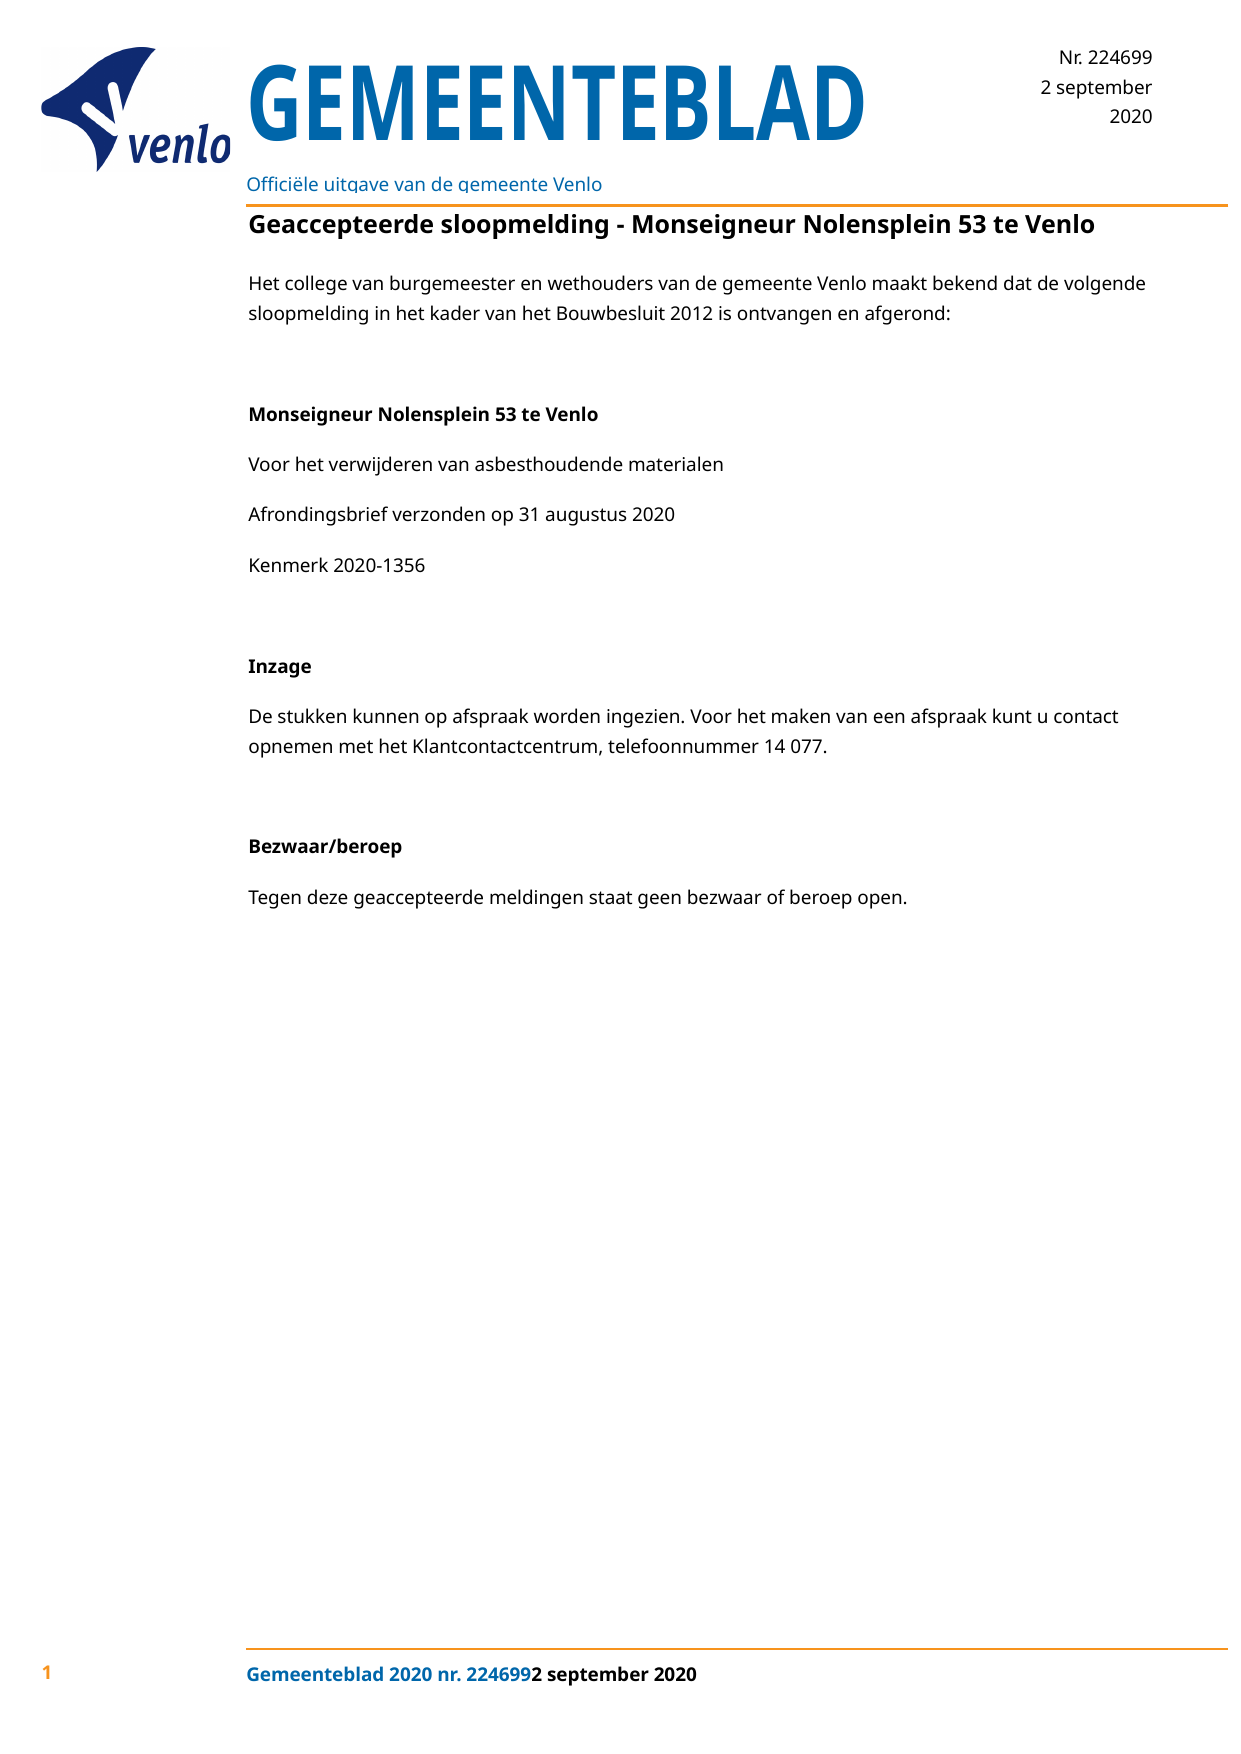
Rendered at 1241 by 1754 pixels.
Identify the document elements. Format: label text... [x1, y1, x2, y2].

text Kenmerk 2020-1356 [248, 552, 1152, 578]
text Het college van burgemeester en wethouders van de gemeente Venlo maakt bekend dat de volgende sloopmelding in het kader van het Bouwbesluit 2012 is ontvangen en afgerond: [248, 270, 1152, 326]
text Bezwaar/beroep [248, 834, 1152, 859]
text Voor het verwijderen van asbesthoudende materialen [248, 451, 1152, 477]
text Afrondingsbrief verzonden op 31 augustus 2020 [248, 502, 1152, 527]
text Inzage [248, 653, 1152, 678]
text Tegen deze geaccepteerde meldingen staat geen bezwaar of beroep open. [248, 884, 1152, 910]
picture [41, 47, 231, 172]
text De stukken kunnen op afspraak worden ingezien. Voor het maken van een afspraak kunt u contact opnemen met het Klantcontactcentrum, telefoonnummer 14 077. [248, 703, 1152, 758]
text Monseigneur Nolensplein 53 te Venlo [248, 401, 1152, 426]
text Geaccepteerde sloopmelding - Monseigneur Nolensplein 53 te Venlo [248, 207, 1152, 241]
